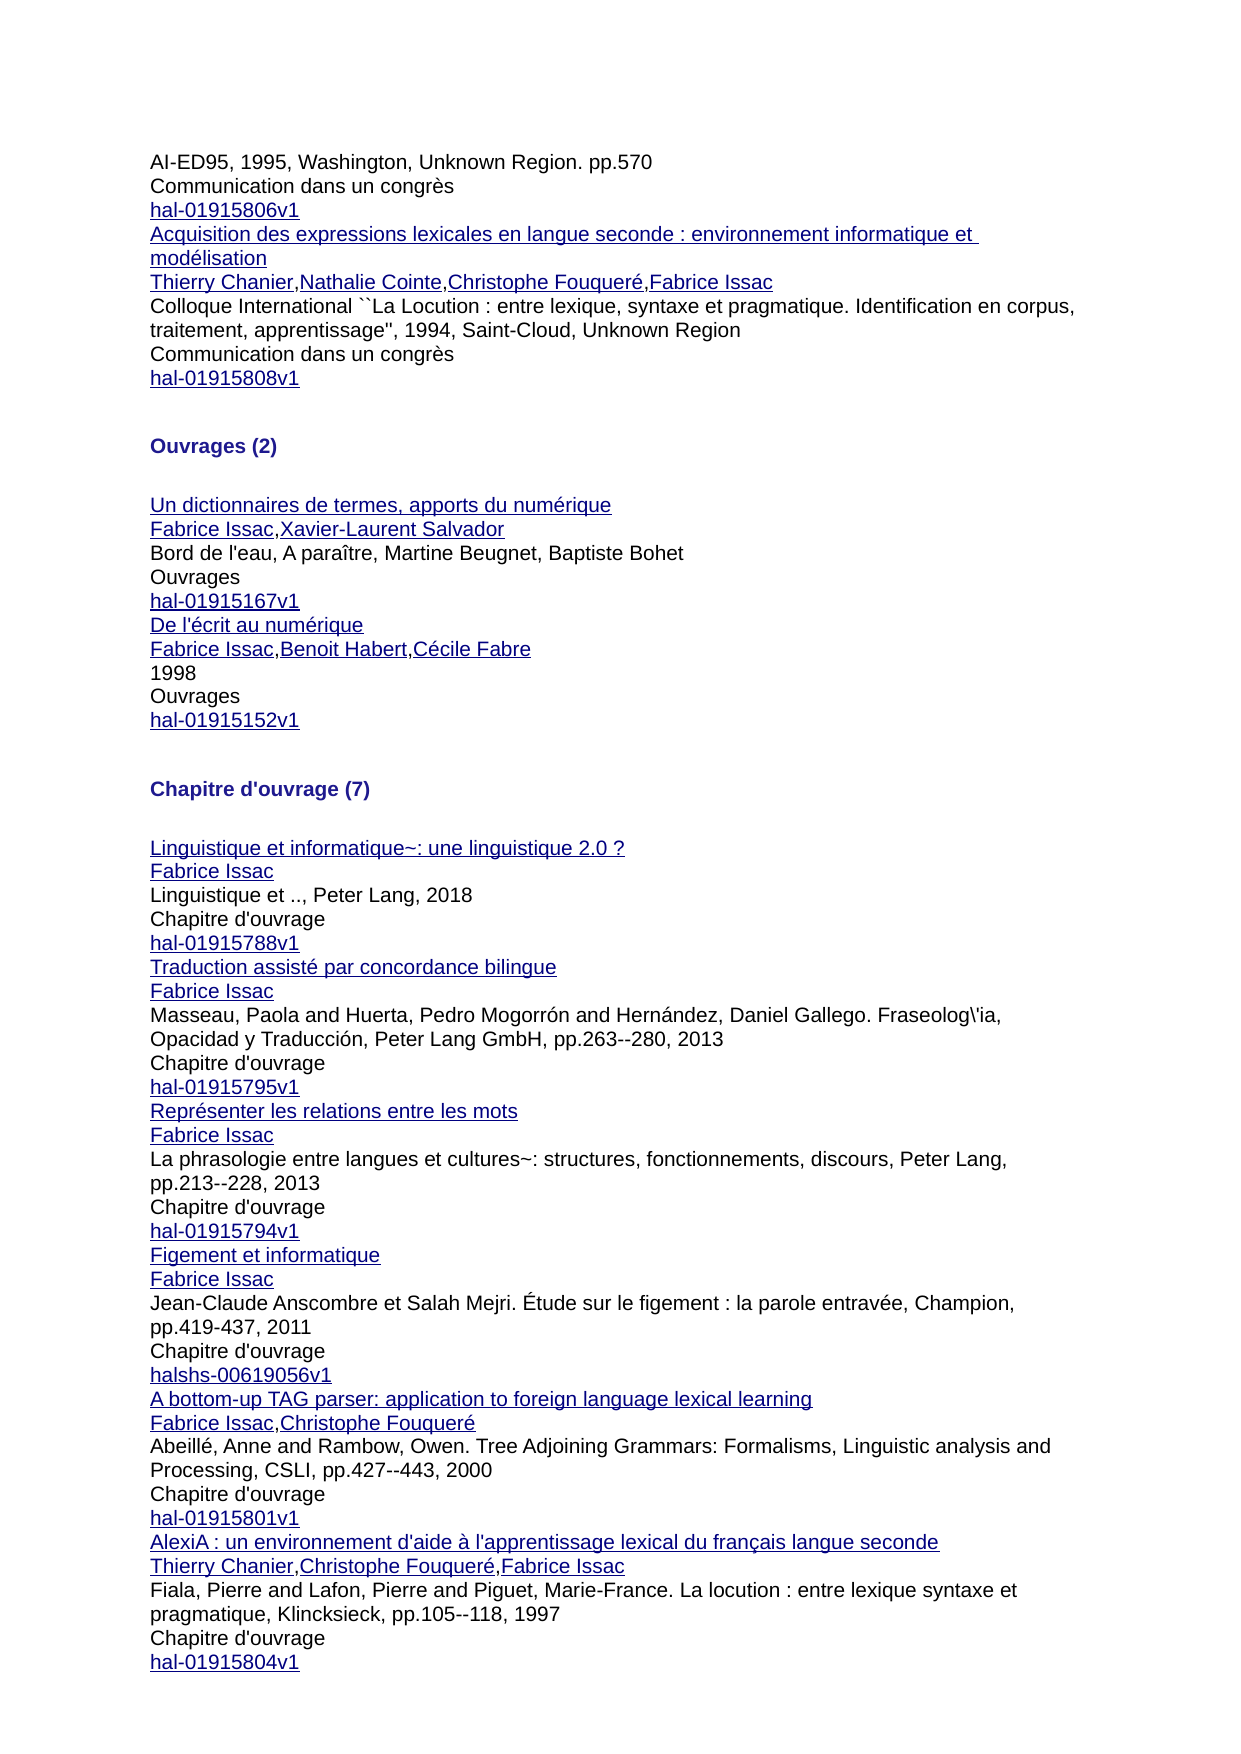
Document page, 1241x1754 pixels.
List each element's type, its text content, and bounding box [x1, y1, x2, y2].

table_cell Représenter les relations entre les mots Fabrice Issac La phrasologie entre langues et cultures~: structures, fonctionnements, discours, Peter Lang, pp.213--228, 2013 Chapitre d'ouvrage hal-01915794v1 [150, 1099, 1090, 1243]
subtitle Ouvrages (2) [150, 434, 1090, 458]
table_cell Figement et informatique Fabrice Issac Jean-Claude Anscombre et Salah Mejri. Étude sur le figement : la parole entravée, Champion, pp.419-437, 2011 Chapitre d'ouvrage halshs-00619056v1 [150, 1243, 1090, 1386]
table_cell Acquisition des expressions lexicales en langue seconde : environnement informatique et modélisation Thierry Chanier,Nathalie Cointe,Christophe Fouqueré,Fabrice Issac Colloque International ``La Locution : entre lexique, syntaxe et pragmatique. Identification en corpus, traitement, apprentissage'', 1994, Saint-Cloud, Unknown Region Communication dans un congrès hal-01915808v1 [150, 222, 1090, 389]
table_cell AlexiA : un environnement d'aide à l'apprentissage lexical du français langue seconde Thierry Chanier,Christophe Fouqueré,Fabrice Issac Fiala, Pierre and Lafon, Pierre and Piguet, Marie-France. La locution : entre lexique syntaxe et pragmatique, Klincksieck, pp.105--118, 1997 Chapitre d'ouvrage hal-01915804v1 [150, 1530, 1090, 1674]
table_cell AI-ED95, 1995, Washington, Unknown Region. pp.570 Communication dans un congrès hal-01915806v1 [150, 150, 1090, 222]
table_cell A bottom-up TAG parser: application to foreign language lexical learning Fabrice Issac,Christophe Fouqueré Abeillé, Anne and Rambow, Owen. Tree Adjoining Grammars: Formalisms, Linguistic analysis and Processing, CSLI, pp.427--443, 2000 Chapitre d'ouvrage hal-01915801v1 [150, 1386, 1090, 1530]
table_header Un dictionnaires de termes, apports du numérique Fabrice Issac,Xavier-Laurent Salvador Bord de l'eau, A paraître, Martine Beugnet, Baptiste Bohet Ouvrages hal-01915167v1 [150, 493, 1090, 612]
table_cell De l'écrit au numérique Fabrice Issac,Benoit Habert,Cécile Fabre 1998 Ouvrages hal-01915152v1 [150, 613, 1090, 732]
table_header Linguistique et informatique~: une linguistique 2.0 ? Fabrice Issac Linguistique et .., Peter Lang, 2018 Chapitre d'ouvrage hal-01915788v1 [150, 835, 1090, 955]
subtitle Chapitre d'ouvrage (7) [150, 777, 1090, 801]
table_cell Traduction assisté par concordance bilingue Fabrice Issac Masseau, Paola and Huerta, Pedro Mogorrón and Hernández, Daniel Gallego. Fraseolog\'ia, Opacidad y Traducción, Peter Lang GmbH, pp.263--280, 2013 Chapitre d'ouvrage hal-01915795v1 [150, 955, 1090, 1099]
